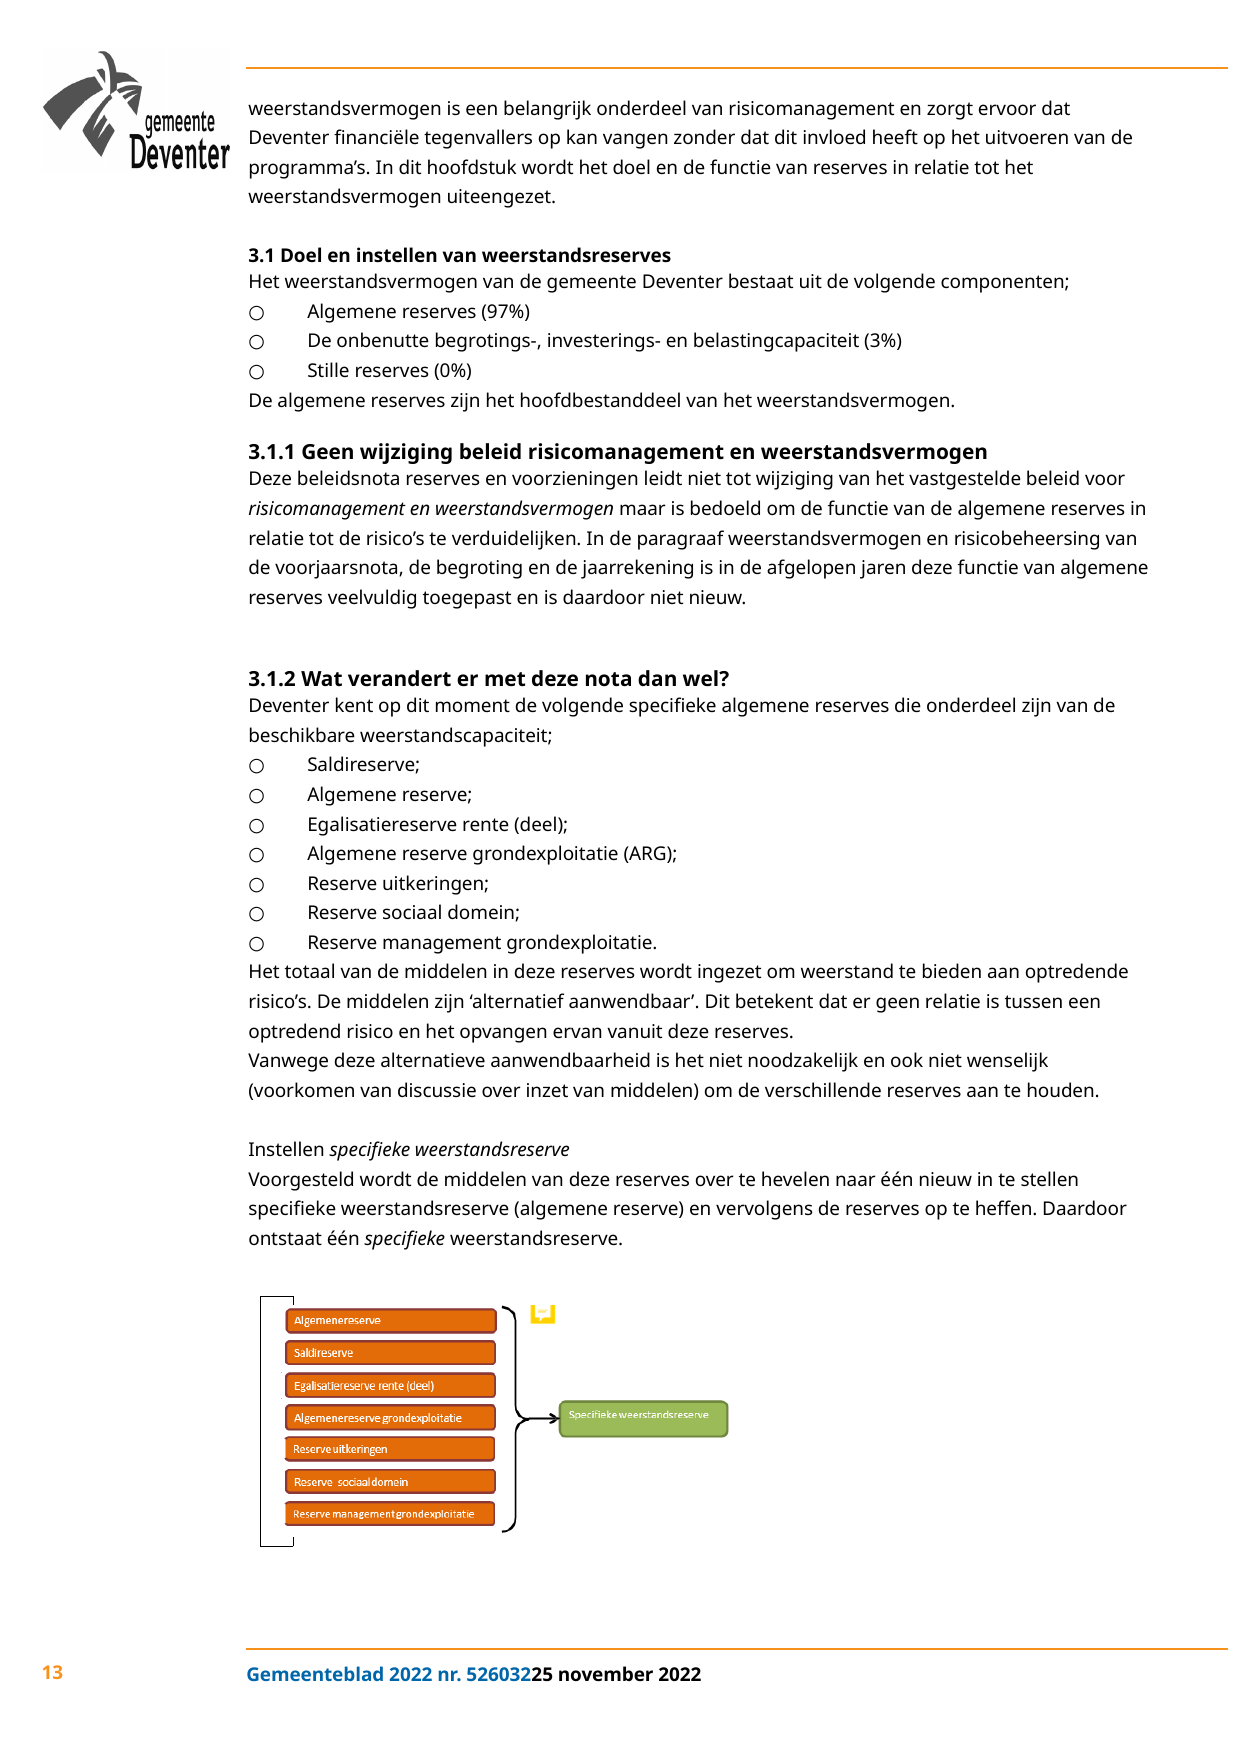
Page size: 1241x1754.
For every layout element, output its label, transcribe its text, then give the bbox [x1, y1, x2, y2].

list Egalisatiereserve rente (deel); [248, 811, 1152, 836]
list Stille reserves (0%) [248, 357, 1152, 383]
text Het totaal van de middelen in deze reserves wordt ingezet om weerstand te bieden aan optredende risico’s. De middelen zijn ‘alternatief aanwendbaar’. Dit betekent dat er geen relatie is tussen een optredend risico en het opvangen ervan vanuit deze reserves. [248, 959, 1152, 1043]
text Deventer kent op dit moment de volgende specifieke algemene reserves die onderdeel zijn van de beschikbare weerstandscapaciteit; [248, 692, 1152, 748]
text Deze beleidsnota reserves en voorzieningen leidt niet tot wijziging van het vastgestelde beleid voor risicomanagement en weerstandsvermogen maar is bedoeld om de functie van de algemene reserves in relatie tot de risico’s te verduidelijken. In de paragraaf weerstandsvermogen en risicobeheersing van de voorjaarsnota, de begroting en de jaarrekening is in de afgelopen jaren deze functie van algemene reserves veelvuldig toegepast en is daardoor niet nieuw. [248, 466, 1152, 610]
list Saldireserve; [248, 752, 1152, 777]
text 3.1.1 Geen wijziging beleid risicomanagement en weerstandsvermogen [248, 437, 1152, 466]
text Vanwege deze alternatieve aanwendbaarheid is het niet noodzakelijk en ook niet wenselijk (voorkomen van discussie over inzet van middelen) om de verschillende reserves aan te houden. [248, 1047, 1152, 1103]
list De onbenutte begrotings-, investerings- en belastingcapaciteit (3%) [248, 328, 1152, 353]
list Algemene reserve grondexploitatie (ARG); [248, 840, 1152, 866]
text Voorgesteld wordt de middelen van deze reserves over te hevelen naar één nieuw in te stellen specifieke weerstandsreserve (algemene reserve) en vervolgens de reserves op te heffen. Daardoor ontstaat één specifieke weerstandsreserve. [248, 1166, 1152, 1251]
list Reserve uitkeringen; [248, 870, 1152, 896]
text 3.1.2 Wat verandert er met deze nota dan wel? [248, 664, 1152, 692]
list Algemene reserve; [248, 781, 1152, 807]
text Instellen specifieke weerstandsreserve [248, 1136, 1152, 1162]
list Reserve management grondexploitatie. [248, 929, 1152, 955]
text weerstandsvermogen is een belangrijk onderdeel van risicomanagement en zorgt ervoor dat Deventer financiële tegenvallers op kan vangen zonder dat dit invloed heeft op het uitvoeren van de programma’s. In dit hoofdstuk wordt het doel en de functie van reserves in relatie tot het weerstandsvermogen uiteengezet. [248, 95, 1152, 209]
list Reserve sociaal domein; [248, 899, 1152, 925]
text De algemene reserves zijn het hoofdbestanddeel van het weerstandsvermogen. [248, 387, 1152, 412]
picture [41, 47, 231, 172]
picture [268, 1305, 742, 1537]
text 3.1 Doel en instellen van weerstandsreserves [248, 243, 1152, 268]
text Het weerstandsvermogen van de gemeente Deventer bestaat uit de volgende componenten; [248, 268, 1152, 294]
list Algemene reserves (97%) [248, 298, 1152, 324]
